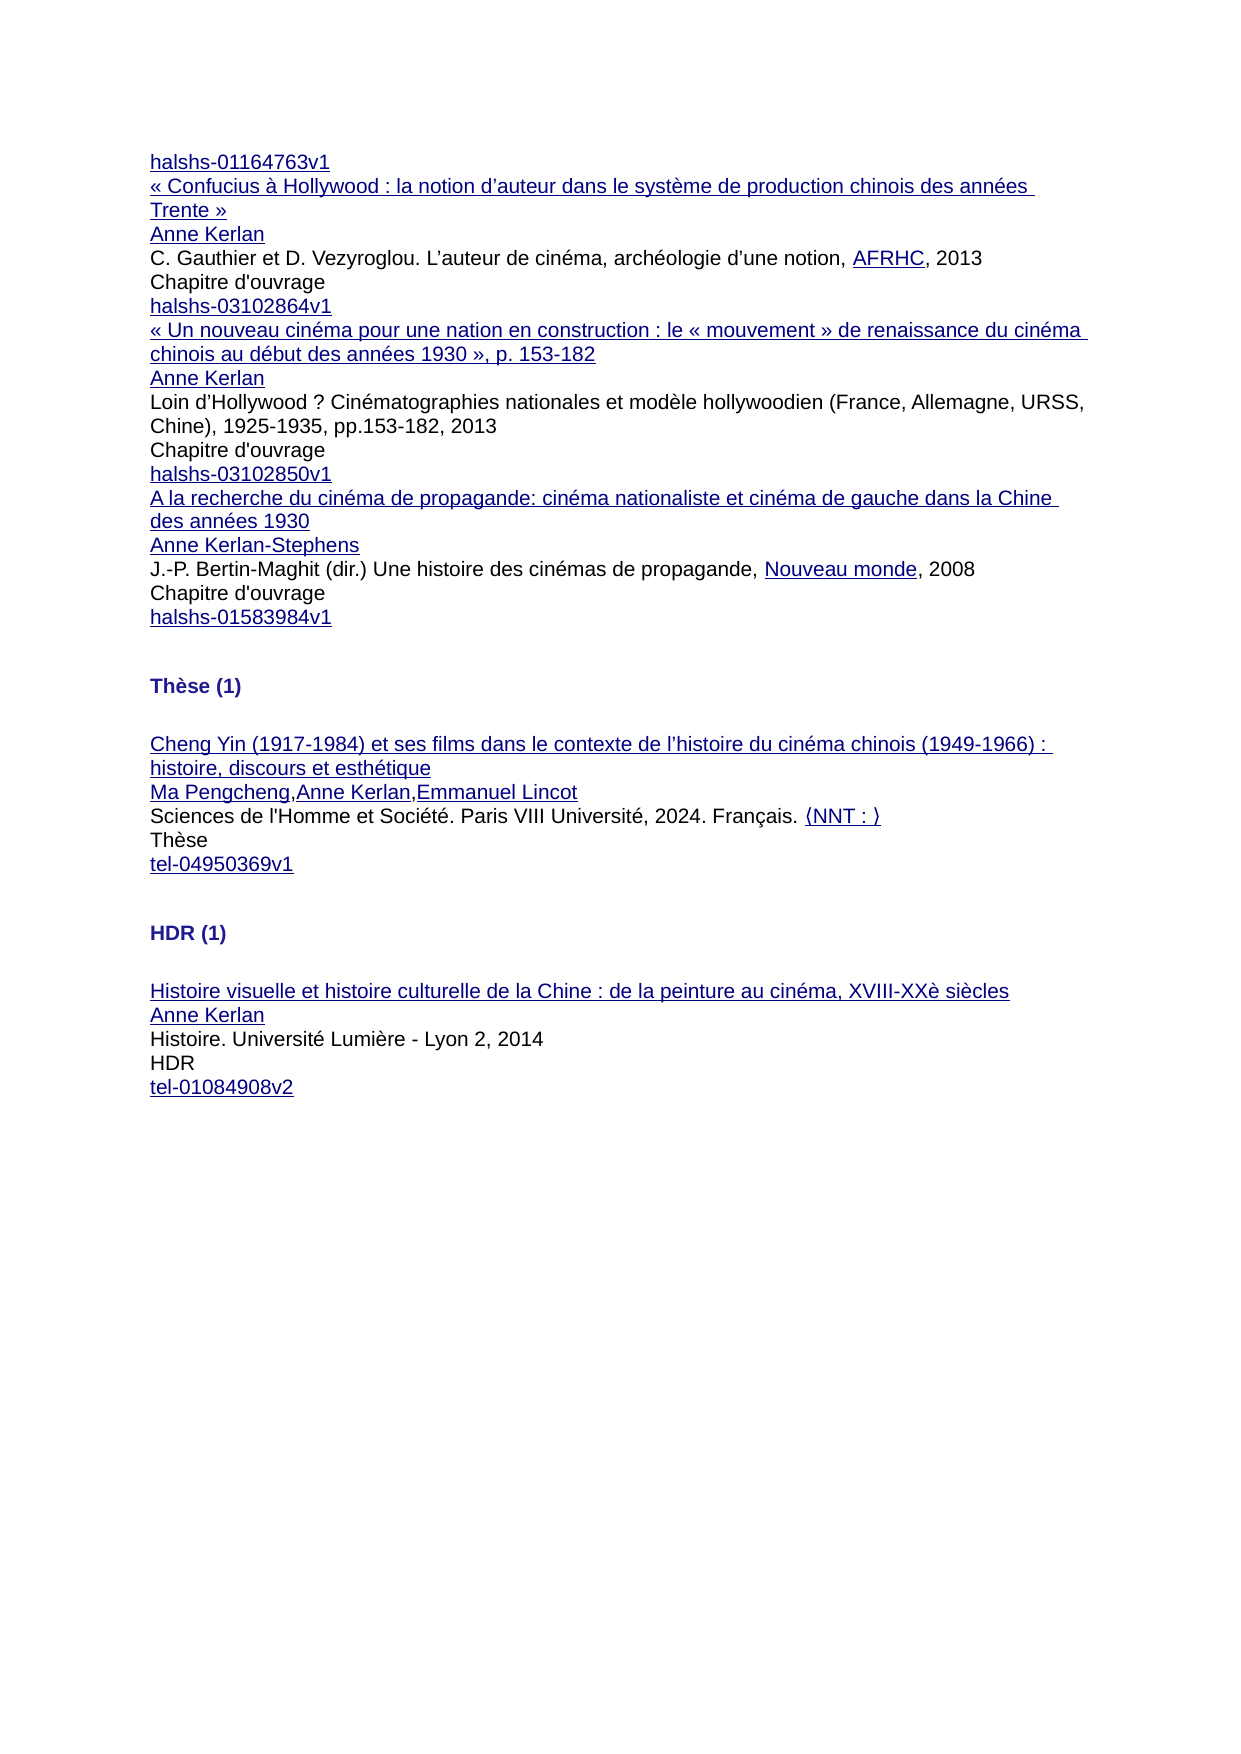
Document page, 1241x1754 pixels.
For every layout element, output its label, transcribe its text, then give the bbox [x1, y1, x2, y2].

subtitle HDR (1) [150, 921, 1090, 945]
subtitle Thèse (1) [150, 674, 1090, 698]
table_cell halshs-01164763v1 [150, 150, 1090, 174]
table_header Histoire visuelle et histoire culturelle de la Chine : de la peinture au cinéma, XVIII-XXè siècles Anne Kerlan Histoire. Université Lumière - Lyon 2, 2014 HDR tel-01084908v2 [150, 979, 1090, 1099]
table_cell « Confucius à Hollywood : la notion d’auteur dans le système de production chinois des années Trente » Anne Kerlan C. Gauthier et D. Vezyroglou. L’auteur de cinéma, archéologie d’une notion, AFRHC, 2013 Chapitre d'ouvrage halshs-03102864v1 [150, 174, 1090, 318]
table_header Cheng Yin (1917-1984) et ses films dans le contexte de l’histoire du cinéma chinois (1949-1966) : histoire, discours et esthétique Ma Pengcheng,Anne Kerlan,Emmanuel Lincot Sciences de l'Homme et Société. Paris VIII Université, 2024. Français. ⟨NNT : ⟩ Thèse tel-04950369v1 [150, 732, 1090, 876]
table_cell A la recherche du cinéma de propagande: cinéma nationaliste et cinéma de gauche dans la Chine des années 1930 Anne Kerlan-Stephens J.-P. Bertin-Maghit (dir.) Une histoire des cinémas de propagande, Nouveau monde, 2008 Chapitre d'ouvrage halshs-01583984v1 [150, 485, 1090, 629]
table_cell « Un nouveau cinéma pour une nation en construction : le « mouvement » de renaissance du cinéma chinois au début des années 1930 », p. 153-182 Anne Kerlan Loin d’Hollywood ? Cinématographies nationales et modèle hollywoodien (France, Allemagne, URSS, Chine), 1925-1935, pp.153-182, 2013 Chapitre d'ouvrage halshs-03102850v1 [150, 318, 1090, 485]
